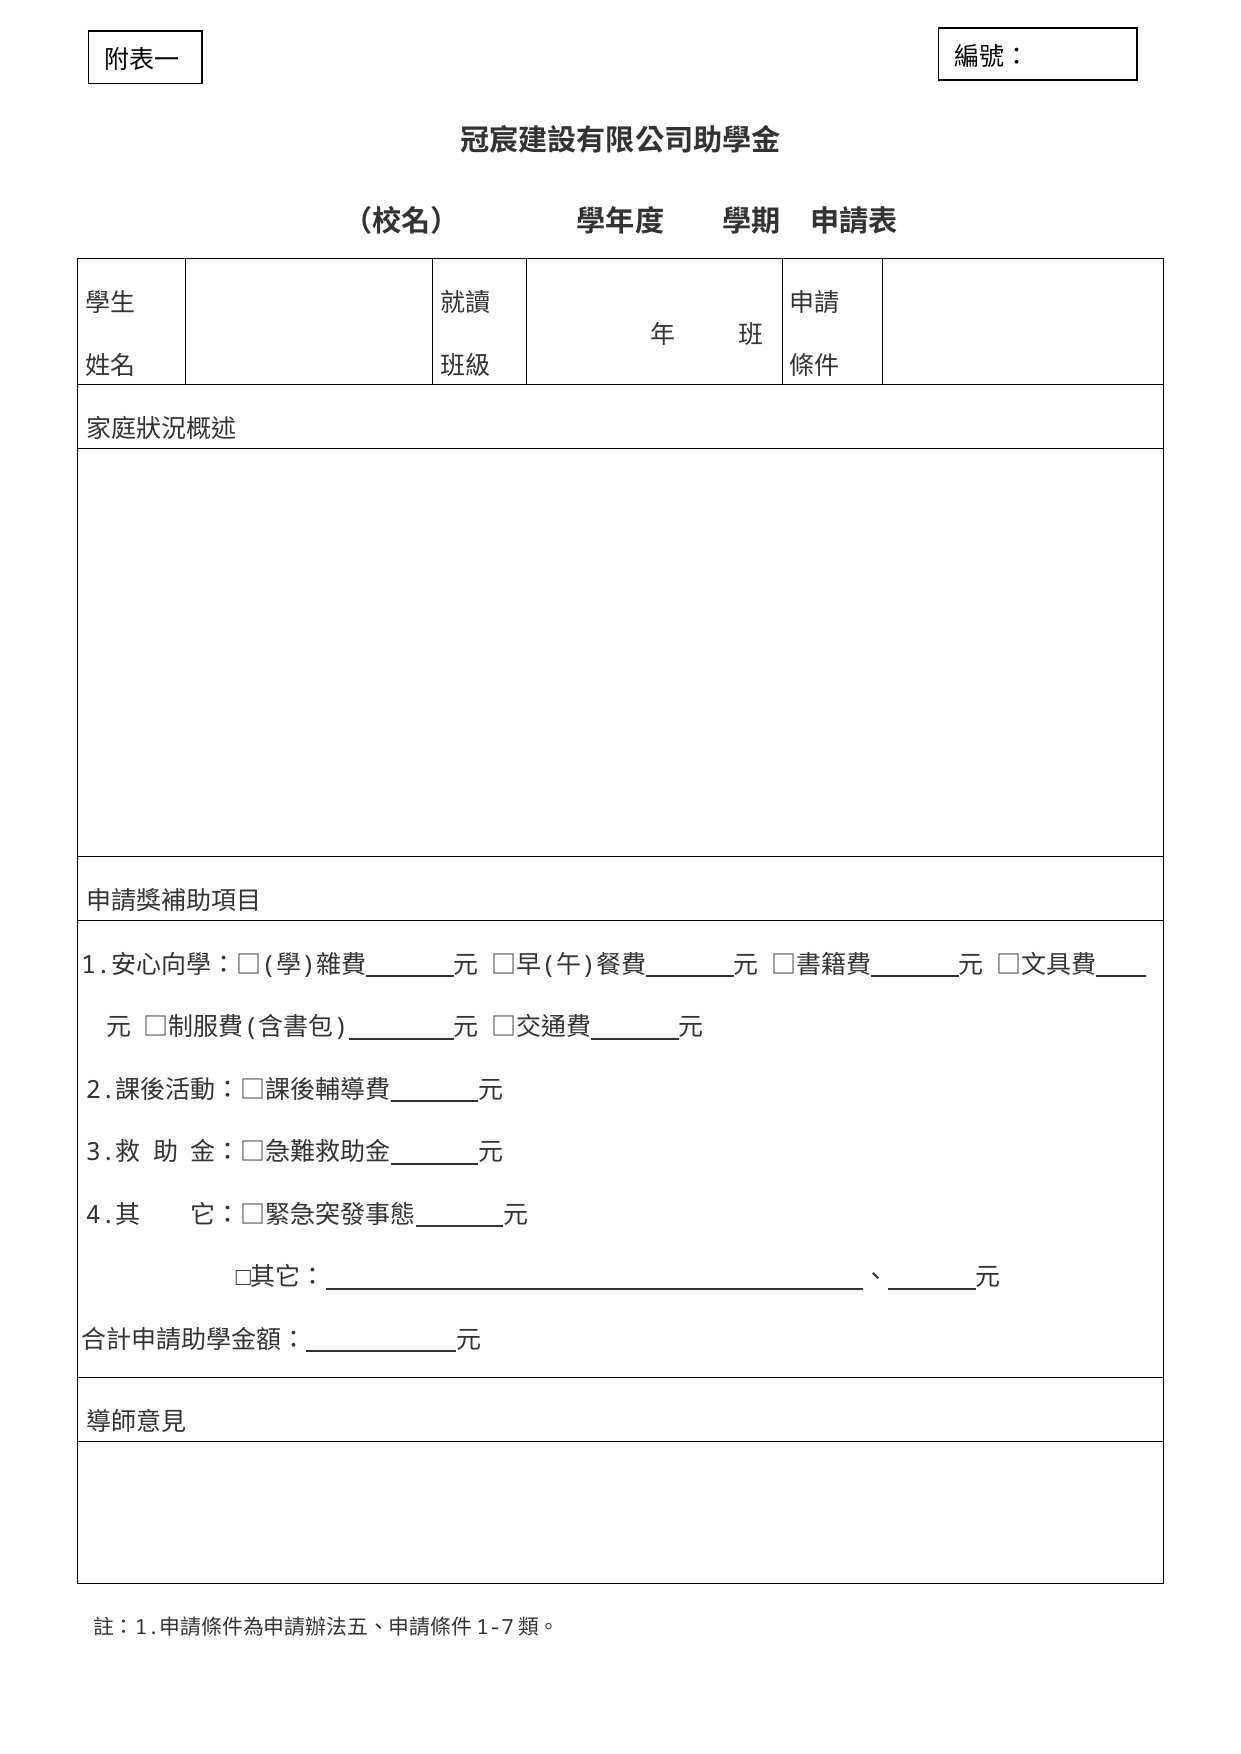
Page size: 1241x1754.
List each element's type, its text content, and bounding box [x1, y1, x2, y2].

table_header 學生 姓名 [78, 259, 185, 384]
text 冠宸建設有限公司助學金 [75, 96, 1165, 158]
table_header [186, 259, 432, 384]
text [89, 32, 201, 83]
table_header 就讀 班級 [433, 259, 526, 384]
table_header 申請 條件 [783, 259, 882, 384]
table_header [883, 259, 1163, 384]
table_cell 申請獎補助項目 [78, 857, 1163, 920]
text 註：1.申請條件為申請辦法五、申請條件1-7類。 [75, 1584, 1165, 1647]
text 編號： [954, 36, 1121, 72]
table_cell 1.安心向學：□(學)雜費 元 □早(午)餐費 元 □書籍費 元 □文具費 元 □制服費(含書包) 元 □交通費 元 2.課後活動：□課後輔導費 元 3.救 助 金：□急難救助金 元 4.其 它：□緊急突發事態 元 □其它： 、 元 合計申請助學金額： 元 [78, 921, 1163, 1377]
text 附表一 [104, 39, 186, 75]
table_cell 導師意見 [78, 1378, 1163, 1441]
table_header 年 班 [527, 259, 782, 384]
table_cell [78, 1442, 1163, 1583]
text （校名） 學年度 學期 申請表 [75, 177, 1165, 239]
text [939, 29, 1136, 79]
table_cell [78, 449, 1163, 856]
table_cell 家庭狀況概述 [78, 385, 1163, 448]
